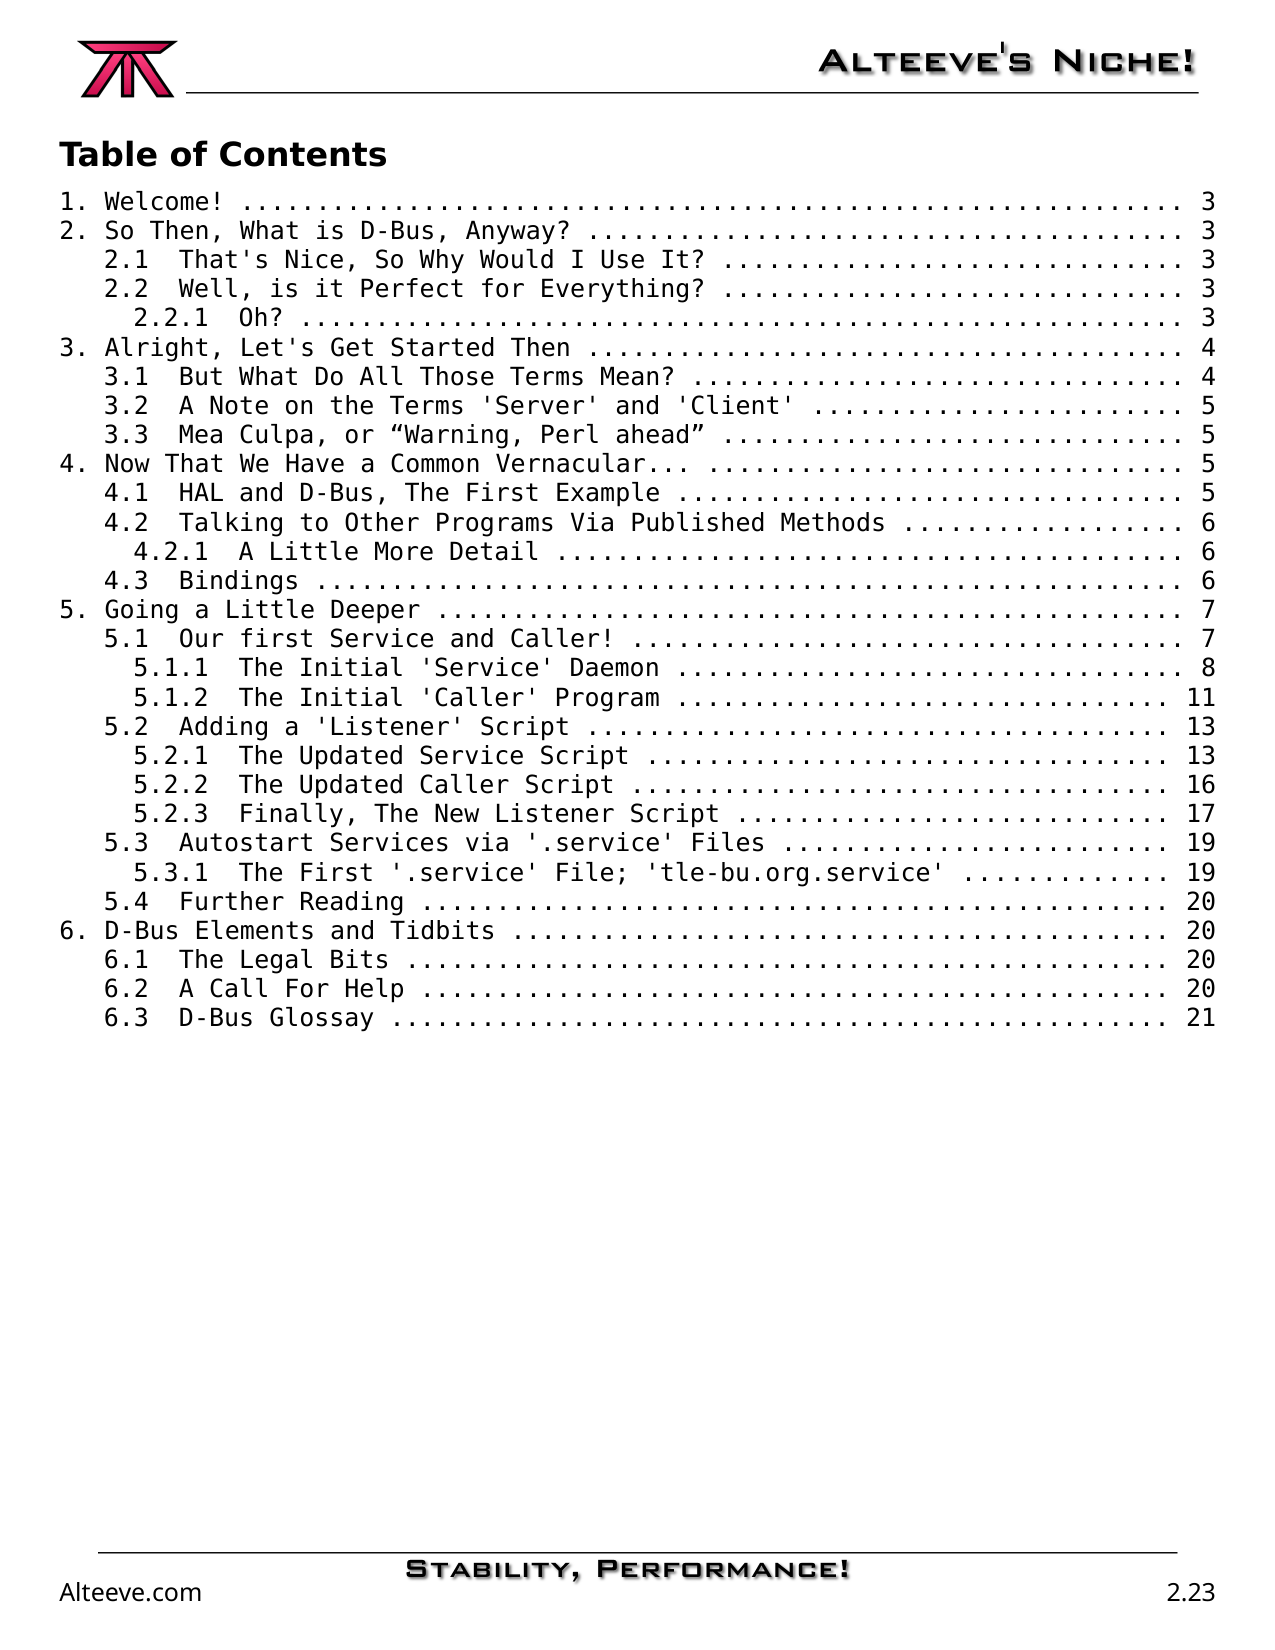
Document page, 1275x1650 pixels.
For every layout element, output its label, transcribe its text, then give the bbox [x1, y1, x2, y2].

text 5.2.2 The Updated Caller Script 16 [118, 770, 1216, 799]
text 3. Alright, Let's Get Started Then 4 [59, 333, 1216, 362]
text 3.1 But What Do All Those Terms Mean? 4 [88, 362, 1216, 391]
text 4.1 HAL and D-Bus, The First Example 5 [88, 478, 1216, 508]
text 2.2 Well, is it Perfect for Everything? 3 [88, 274, 1216, 303]
text 5.2.1 The Updated Service Script 13 [118, 741, 1216, 770]
text 6. D-Bus Elements and Tidbits 20 [59, 916, 1216, 945]
text 1. Welcome! 3 [59, 187, 1216, 216]
text 4.3 Bindings 6 [88, 566, 1216, 595]
text 4. Now That We Have a Common Vernacular... 5 [59, 449, 1216, 478]
text 5.3 Autostart Services via '.service' Files 19 [88, 828, 1216, 858]
text 2. So Then, What is D-Bus, Anyway? 3 [59, 216, 1216, 245]
text 5.1 Our first Service and Caller! 7 [88, 624, 1216, 653]
text 2.2.1 Oh? 3 [118, 303, 1216, 333]
text 3.2 A Note on the Terms 'Server' and 'Client' 5 [88, 391, 1216, 420]
text 5.1.2 The Initial 'Caller' Program 11 [118, 683, 1216, 712]
text 5.3.1 The First '.service' File; 'tle-bu.org.service' 19 [118, 858, 1216, 887]
subtitle Table of Contents [59, 136, 1216, 174]
text 6.1 The Legal Bits 20 [88, 945, 1216, 974]
picture [76, 1545, 1199, 1589]
text 4.2 Talking to Other Programs Via Published Methods 6 [88, 508, 1216, 537]
text 6.3 D-Bus Glossay 21 [88, 1003, 1216, 1033]
text 5.2.3 Finally, The New Listener Script 17 [118, 799, 1216, 828]
picture [76, 39, 1199, 99]
text 5. Going a Little Deeper 7 [59, 595, 1216, 624]
text 5.1.1 The Initial 'Service' Daemon 8 [118, 653, 1216, 683]
text 4.2.1 A Little More Detail 6 [118, 537, 1216, 566]
text 6.2 A Call For Help 20 [88, 974, 1216, 1003]
text 2.1 That's Nice, So Why Would I Use It? 3 [88, 245, 1216, 274]
text 3.3 Mea Culpa, or “Warning, Perl ahead” 5 [88, 420, 1216, 449]
text 5.4 Further Reading 20 [88, 887, 1216, 916]
text 5.2 Adding a 'Listener' Script 13 [88, 712, 1216, 741]
